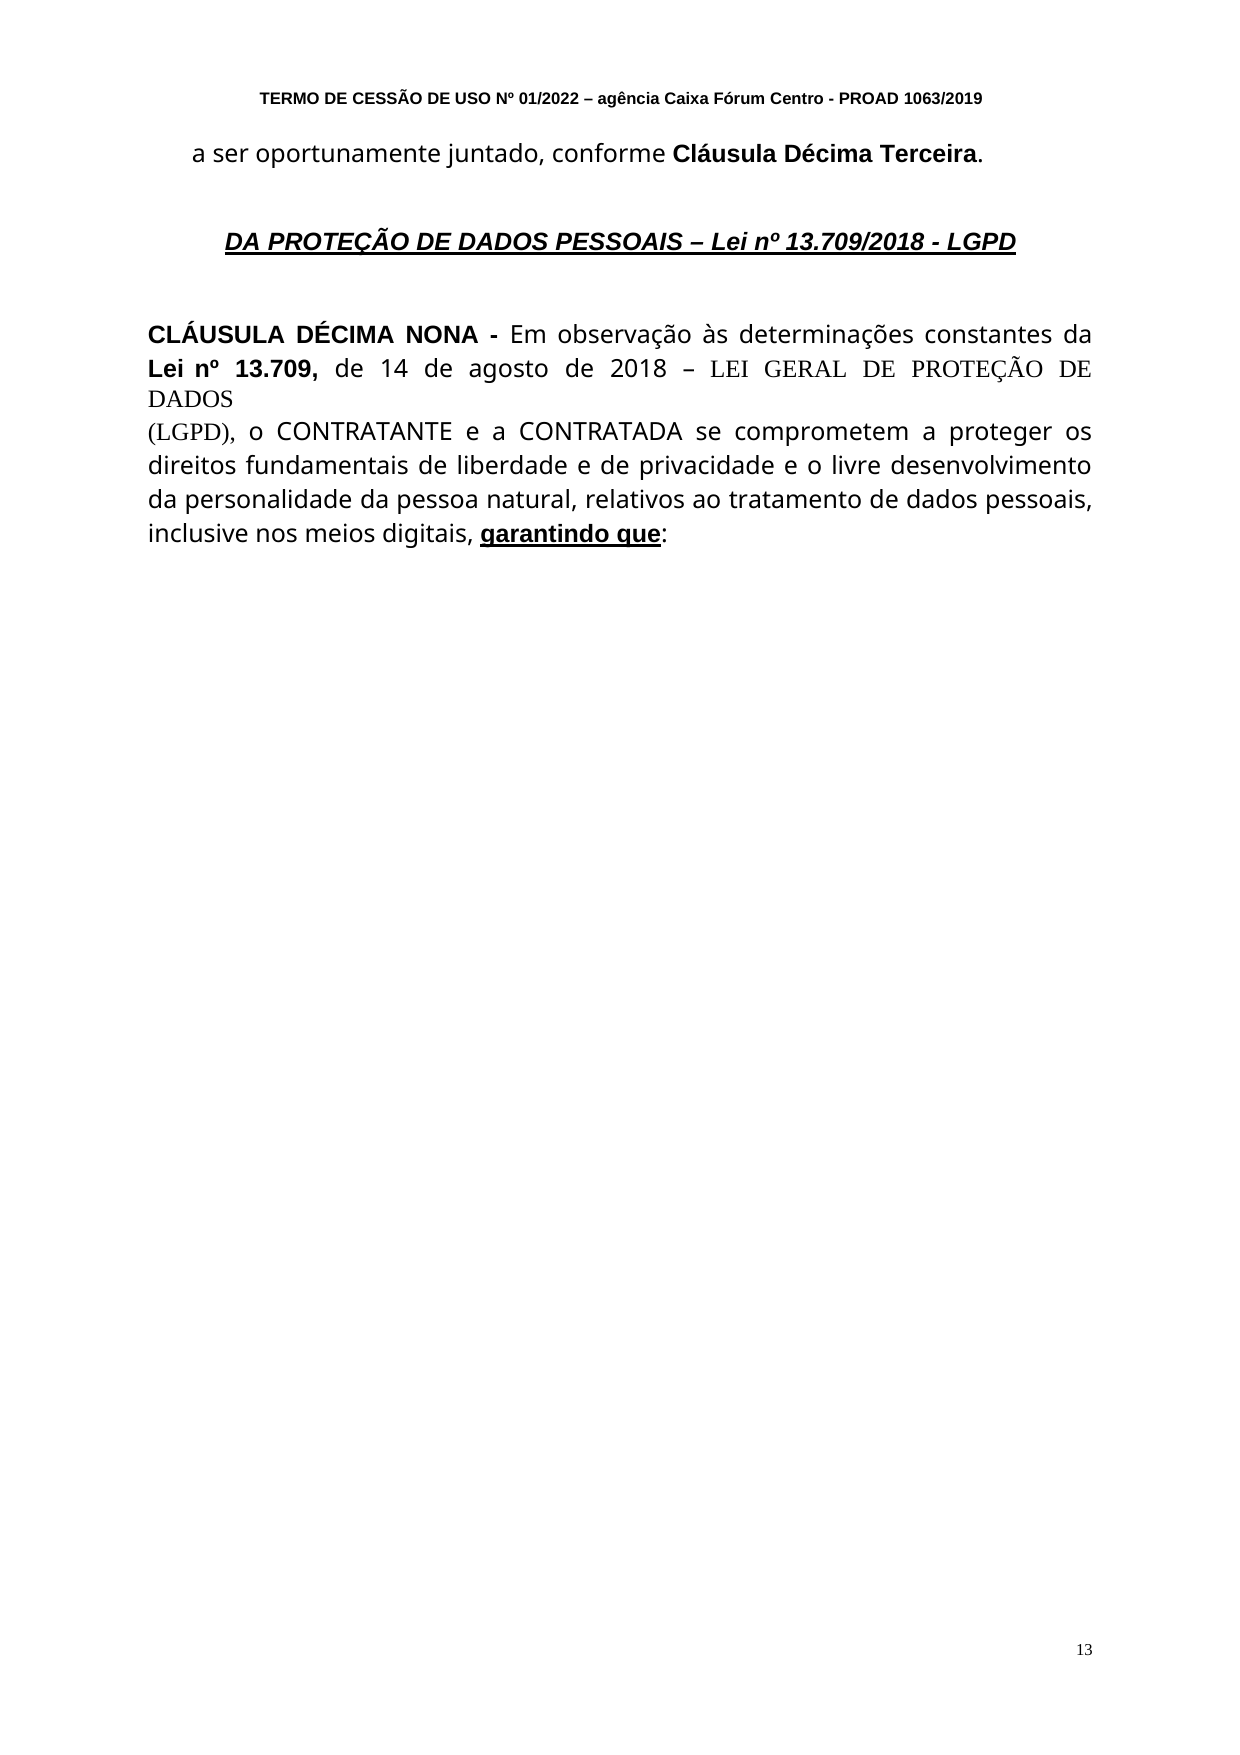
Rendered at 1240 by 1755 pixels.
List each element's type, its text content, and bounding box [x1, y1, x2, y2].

text (LGPD), o CONTRATANTE e a CONTRATADA se comprometem a proteger os direitos fundamentais de liberdade e de privacidade e o livre desenvolvimento da personalidade da pessoa natural, relativos ao tratamento de dados pessoais, inclusive nos meios digitais, garantindo que: [148, 413, 1093, 550]
list a ser oportunamente juntado, conforme Cláusula Décima Terceira. [162, 136, 1239, 170]
text DA PROTEÇÃO DE DADOS PESSOAIS – Lei nº 13.709/2018 - LGPD [224, 228, 1096, 257]
text CLÁUSULA DÉCIMA NONA - Em observação às determinações constantes da Lei nº 13.709, de 14 de agosto de 2018 – LEI GERAL DE PROTEÇÃO DE DADOS [148, 316, 1093, 413]
